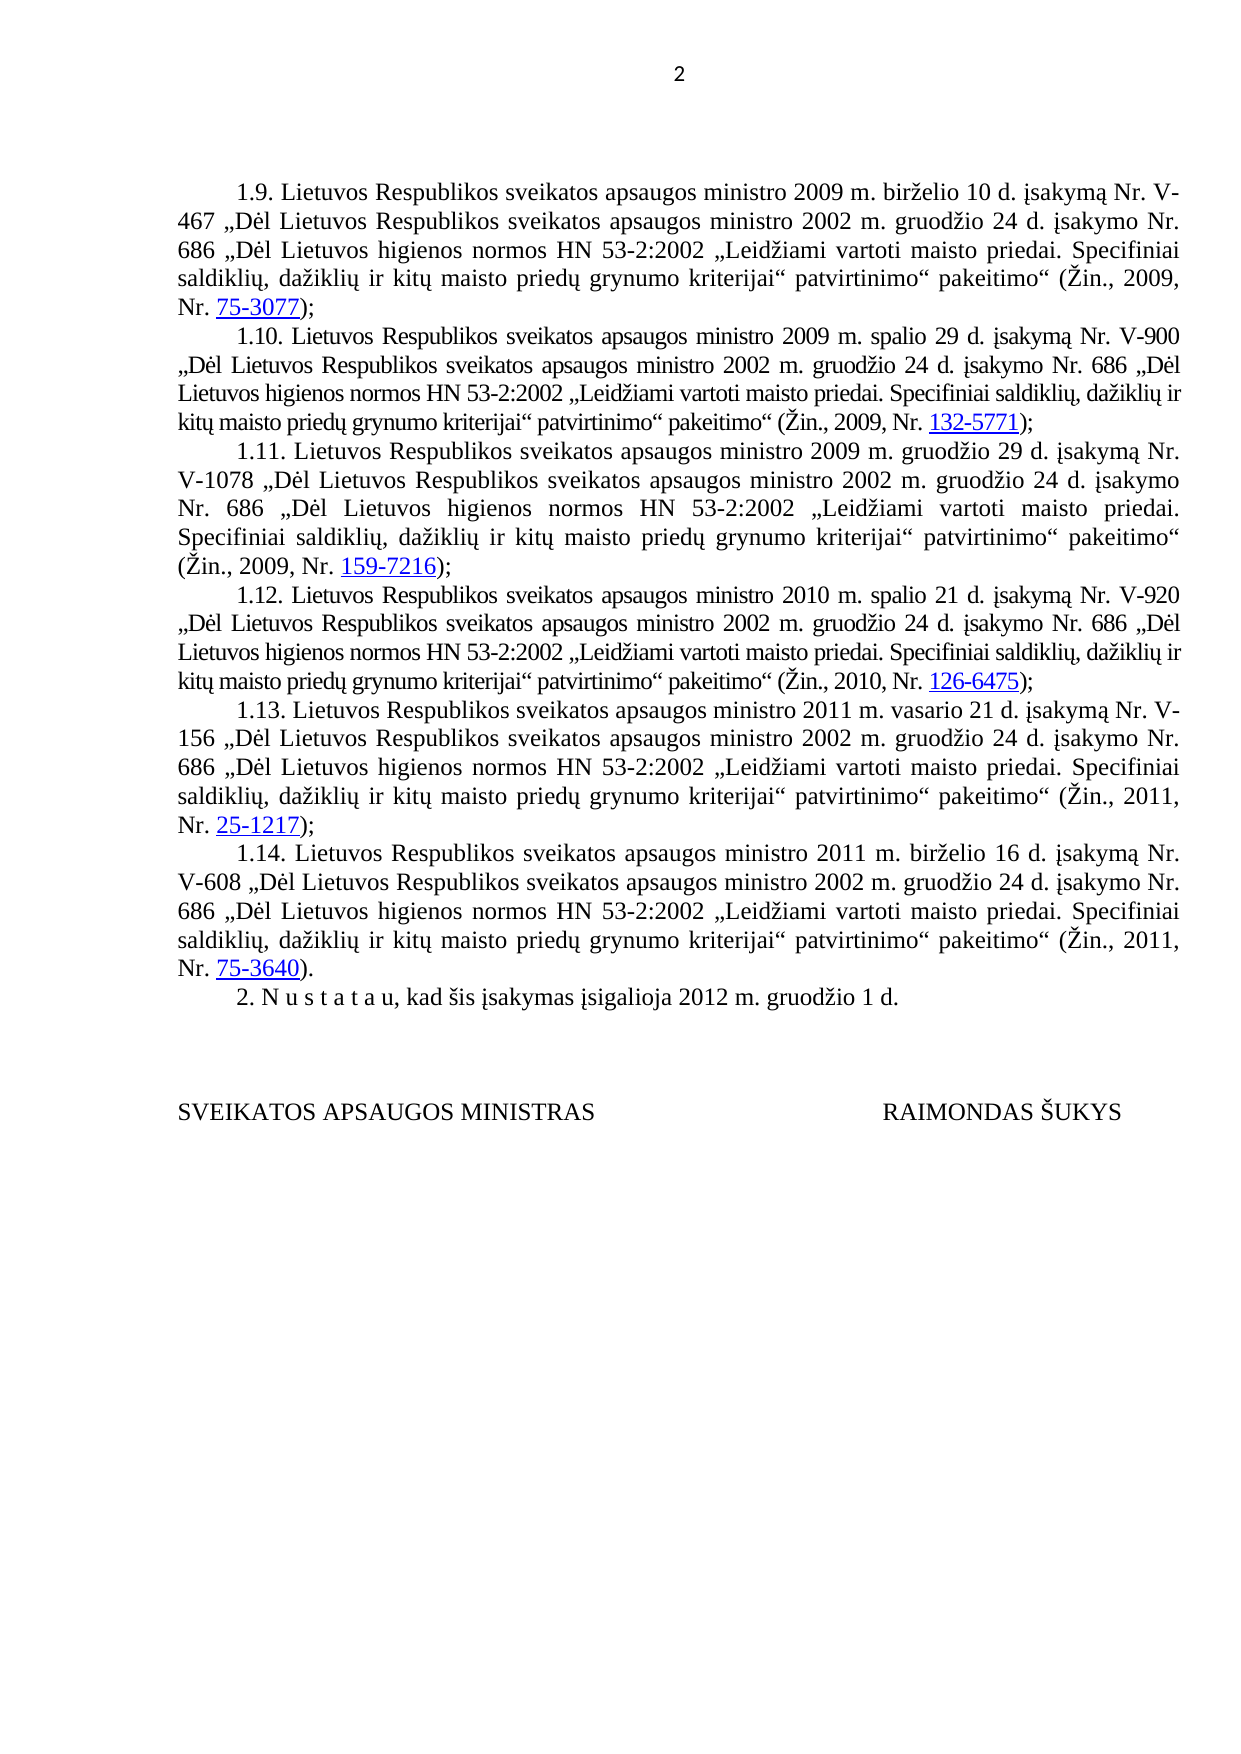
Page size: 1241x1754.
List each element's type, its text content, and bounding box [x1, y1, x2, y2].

text 2. N u s t a t a u, kad šis įsakymas įsigalioja 2012 m. gruodžio 1 d. [177, 982, 1181, 1011]
text 1.11. Lietuvos Respublikos sveikatos apsaugos ministro 2009 m. gruodžio 29 d. įsakymą Nr. V-1078 „Dėl Lietuvos Respublikos sveikatos apsaugos ministro 2002 m. gruodžio 24 d. įsakymo Nr. 686 „Dėl Lietuvos higienos normos HN 53-2:2002 „Leidžiami vartoti maisto priedai. Specifiniai saldiklių, dažiklių ir kitų maisto priedų grynumo kriterijai“ patvirtinimo“ pakeitimo“ (Žin., 2009, Nr. 159-7216); [177, 436, 1181, 580]
text 1.12. Lietuvos Respublikos sveikatos apsaugos ministro 2010 m. spalio 21 d. įsakymą Nr. V-920 „Dėl Lietuvos Respublikos sveikatos apsaugos ministro 2002 m. gruodžio 24 d. įsakymo Nr. 686 „Dėl Lietuvos higienos normos HN 53-2:2002 „Leidžiami vartoti maisto priedai. Specifiniai saldiklių, dažiklių ir kitų maisto priedų grynumo kriterijai“ patvirtinimo“ pakeitimo“ (Žin., 2010, Nr. 126-6475); [177, 580, 1181, 695]
text 1.9. Lietuvos Respublikos sveikatos apsaugos ministro 2009 m. birželio 10 d. įsakymą Nr. V-467 „Dėl Lietuvos Respublikos sveikatos apsaugos ministro 2002 m. gruodžio 24 d. įsakymo Nr. 686 „Dėl Lietuvos higienos normos HN 53-2:2002 „Leidžiami vartoti maisto priedai. Specifiniai saldiklių, dažiklių ir kitų maisto priedų grynumo kriterijai“ patvirtinimo“ pakeitimo“ (Žin., 2009, Nr. 75-3077); [177, 177, 1181, 321]
text 1.13. Lietuvos Respublikos sveikatos apsaugos ministro 2011 m. vasario 21 d. įsakymą Nr. V-156 „Dėl Lietuvos Respublikos sveikatos apsaugos ministro 2002 m. gruodžio 24 d. įsakymo Nr. 686 „Dėl Lietuvos higienos normos HN 53-2:2002 „Leidžiami vartoti maisto priedai. Specifiniai saldiklių, dažiklių ir kitų maisto priedų grynumo kriterijai“ patvirtinimo“ pakeitimo“ (Žin., 2011, Nr. 25-1217); [177, 695, 1181, 838]
text SVEIKATOS APSAUGOS MINISTRAS RAIMONDAS ŠUKYS [177, 1097, 1181, 1126]
text 1.14. Lietuvos Respublikos sveikatos apsaugos ministro 2011 m. birželio 16 d. įsakymą Nr. V-608 „Dėl Lietuvos Respublikos sveikatos apsaugos ministro 2002 m. gruodžio 24 d. įsakymo Nr. 686 „Dėl Lietuvos higienos normos HN 53-2:2002 „Leidžiami vartoti maisto priedai. Specifiniai saldiklių, dažiklių ir kitų maisto priedų grynumo kriterijai“ patvirtinimo“ pakeitimo“ (Žin., 2011, Nr. 75-3640). [177, 838, 1181, 982]
text 1.10. Lietuvos Respublikos sveikatos apsaugos ministro 2009 m. spalio 29 d. įsakymą Nr. V-900 „Dėl Lietuvos Respublikos sveikatos apsaugos ministro 2002 m. gruodžio 24 d. įsakymo Nr. 686 „Dėl Lietuvos higienos normos HN 53-2:2002 „Leidžiami vartoti maisto priedai. Specifiniai saldiklių, dažiklių ir kitų maisto priedų grynumo kriterijai“ patvirtinimo“ pakeitimo“ (Žin., 2009, Nr. 132-5771); [177, 321, 1181, 436]
